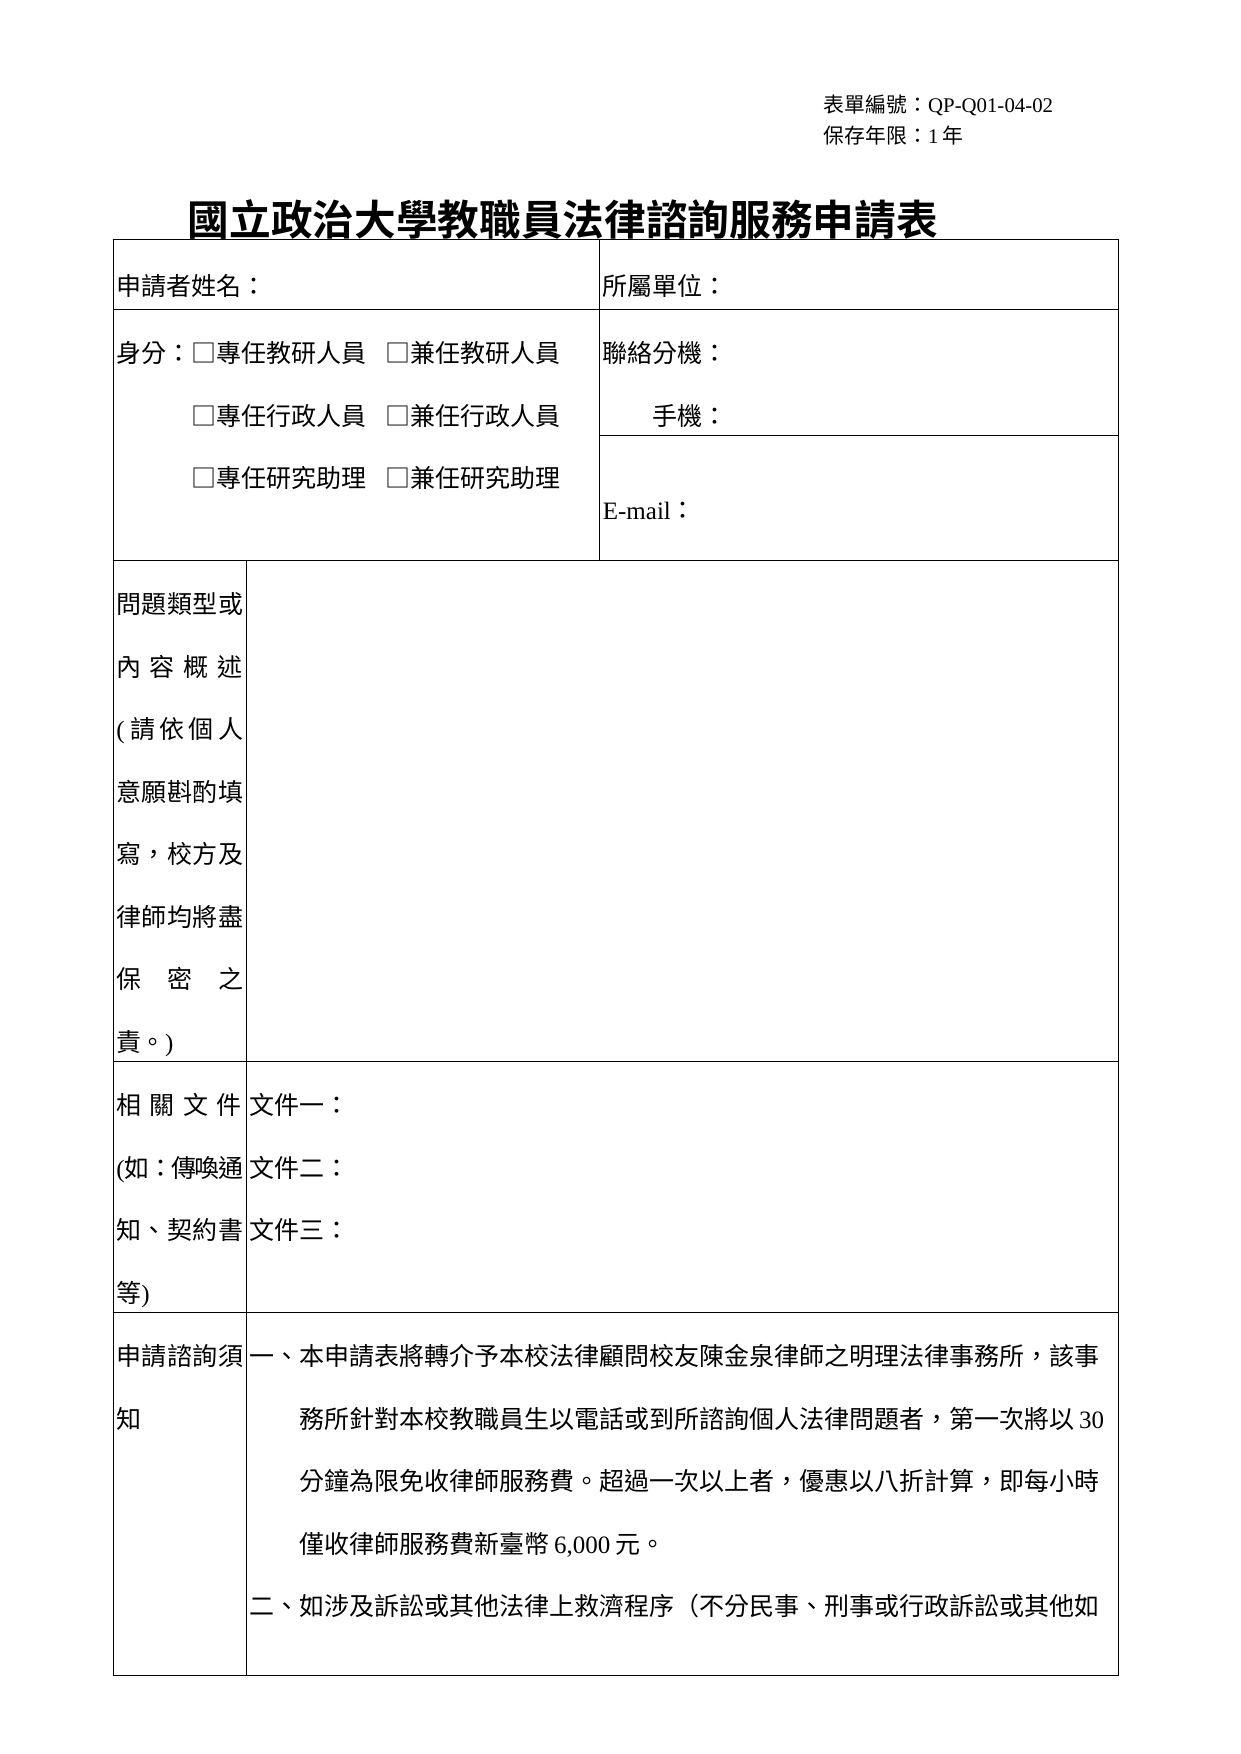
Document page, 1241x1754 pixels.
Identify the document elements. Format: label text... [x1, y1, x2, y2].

table_cell 申請諮詢須知 [114, 1313, 246, 1675]
table_cell E-mail： [600, 436, 1118, 560]
table_cell 身分：□專任教研人員 □兼任教研人員 □專任行政人員 □兼任行政人員 □專任研究助理 □兼任研究助理 [114, 310, 599, 560]
table_cell 一、本申請表將轉介予本校法律顧問校友陳金泉律師之明理法律事務所，該事務所針對本校教職員生以電話或到所諮詢個人法律問題者，第一次將以30分鐘為限免收律師服務費。超過一次以上者，優惠以八折計算，即每小時僅收律師服務費新臺幣6,000元。 二、如涉及訴訟或其他法律上救濟程序（不分民事、刑事或行政訴訟或其他如 [247, 1313, 1118, 1675]
table_cell 聯絡分機： 手機： [600, 310, 1118, 435]
text 國立政治大學教職員法律諮詢服務申請表 [187, 176, 1053, 238]
table_cell [247, 561, 1118, 1061]
table_header 申請者姓名： [114, 240, 599, 309]
table_cell 相關文件(如：傳喚通知、契約書等) [114, 1062, 246, 1312]
table_header 所屬單位： [600, 240, 1118, 309]
table_cell 文件一： 文件二： 文件三： [247, 1062, 1118, 1312]
table_cell 問題類型或內容概述(請依個人意願斟酌填寫，校方及律師均將盡保密之責。) [114, 561, 246, 1061]
